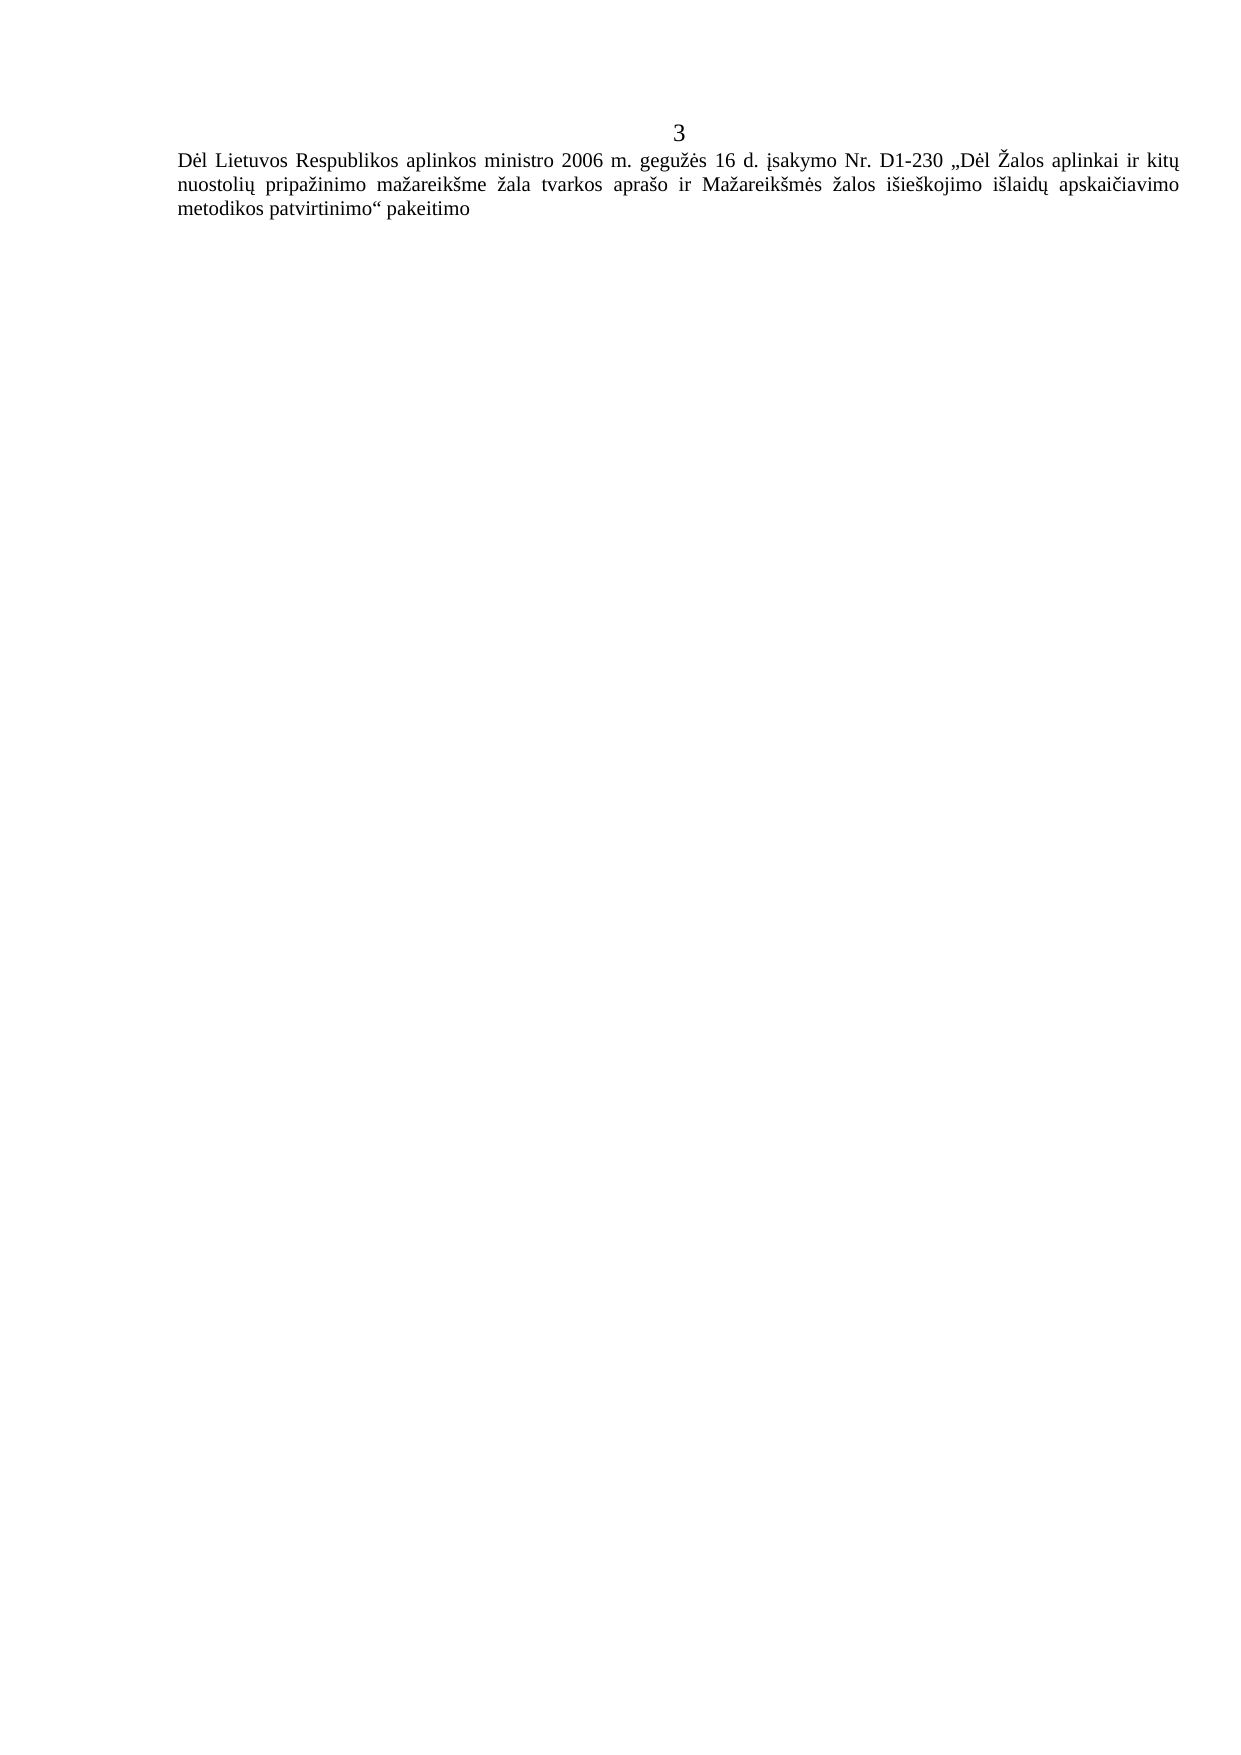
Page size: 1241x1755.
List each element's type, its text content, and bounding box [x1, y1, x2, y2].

text Dėl Lietuvos Respublikos aplinkos ministro 2006 m. gegužės 16 d. įsakymo Nr. D1-230 „Dėl Žalos aplinkai ir kitų nuostolių pripažinimo mažareikšme žala tvarkos aprašo ir Mažareikšmės žalos išieškojimo išlaidų apskaičiavimo metodikos patvirtinimo“ pakeitimo [177, 148, 1181, 220]
